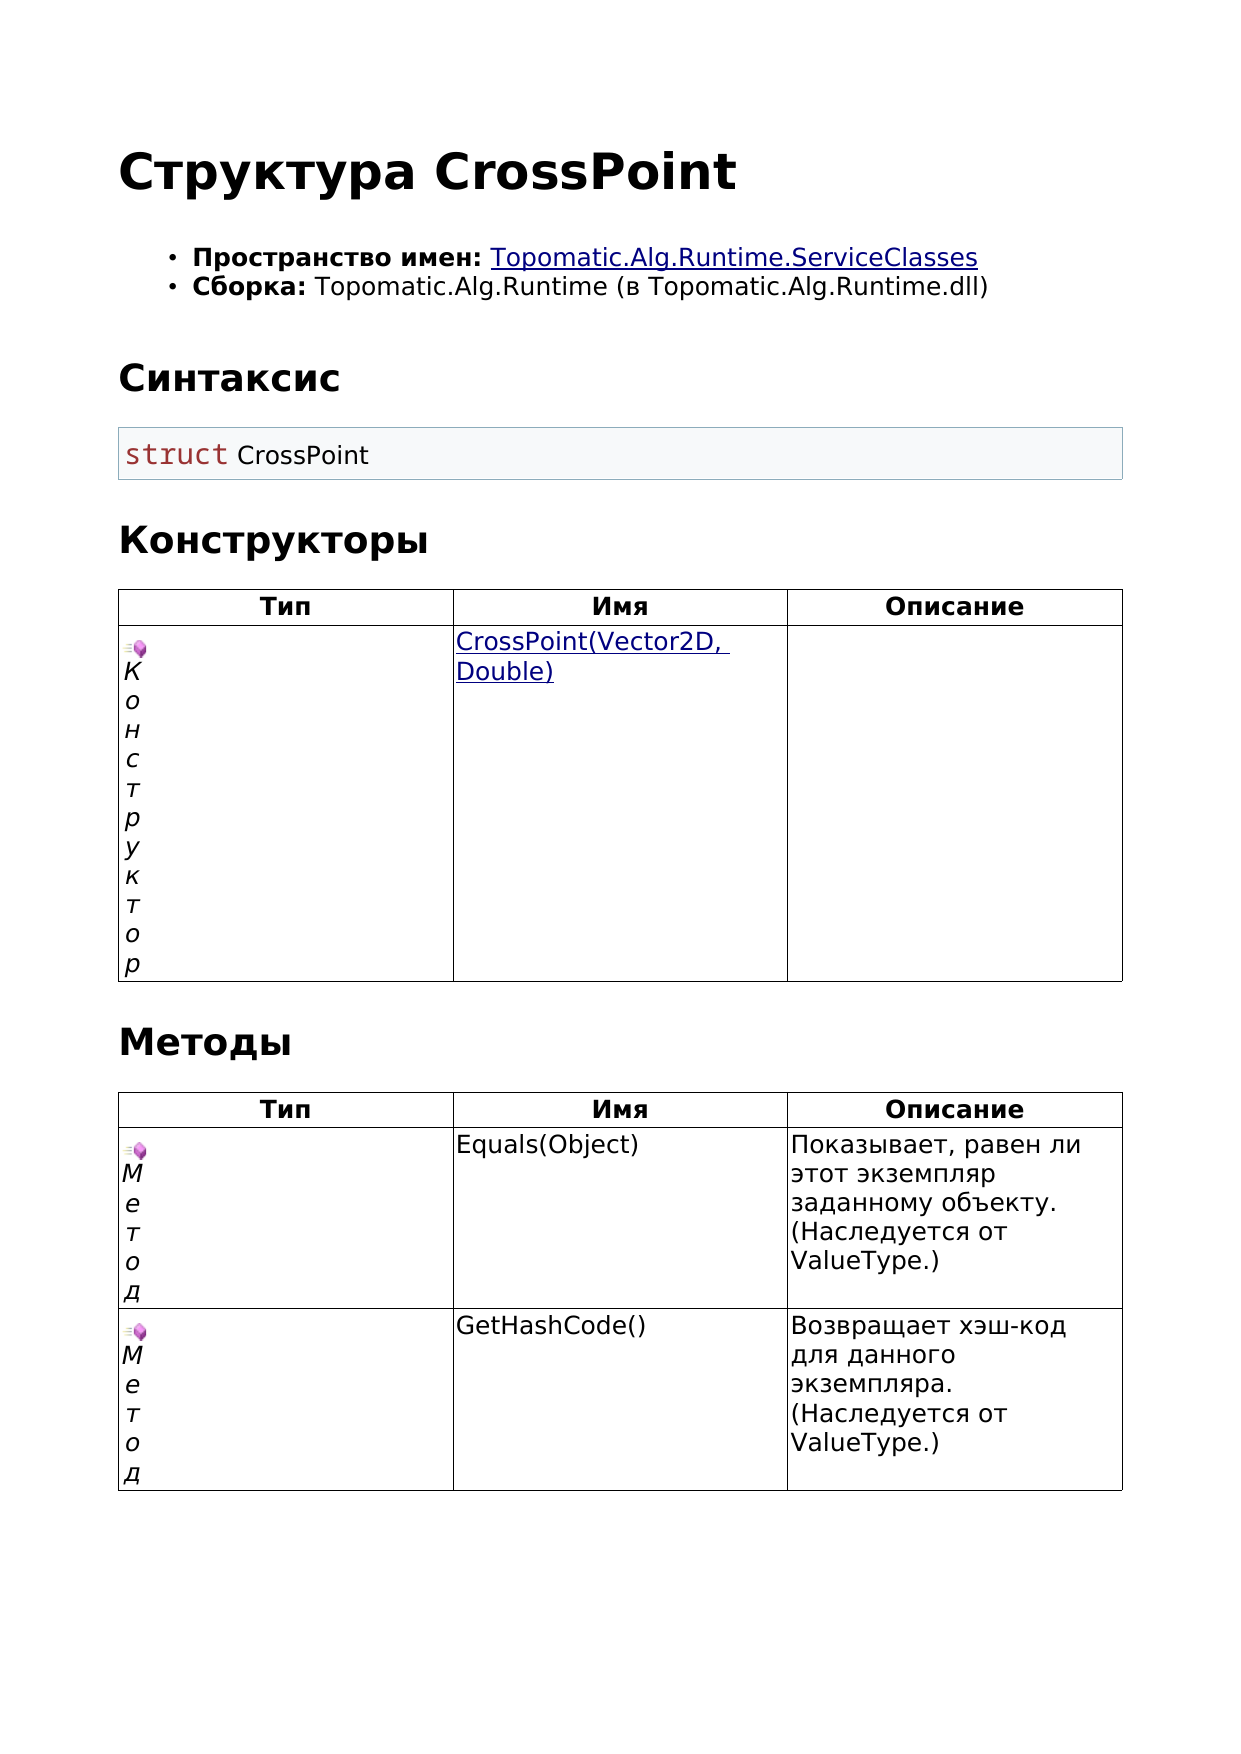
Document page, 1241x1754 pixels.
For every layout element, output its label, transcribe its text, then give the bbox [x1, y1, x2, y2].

table_header Описание [788, 1093, 1122, 1127]
subtitle Методы [118, 1021, 1122, 1064]
subtitle Структура CrossPoint [118, 143, 1122, 201]
picture [121, 1323, 147, 1341]
table_cell CrossPoint(Vector2D, Double) [454, 626, 787, 981]
table_cell [119, 626, 453, 981]
table_cell Показывает, равен ли этот экземпляр заданному объекту. (Наследуется от ValueType.) [788, 1128, 1122, 1308]
table_cell [119, 1309, 453, 1490]
picture [121, 640, 147, 658]
table_header Имя [454, 1093, 787, 1127]
picture [121, 1142, 147, 1160]
list Сборка: Topomatic.Alg.Runtime (в Topomatic.Alg.Runtime.dll) [177, 272, 1122, 302]
table_cell Возвращает хэш-код для данного экземпляра. (Наследуется от ValueType.) [788, 1309, 1122, 1490]
table_cell [788, 626, 1122, 981]
table_cell GetHashCode() [454, 1309, 787, 1490]
table_header Описание [788, 590, 1122, 624]
table_cell Equals(Object) [454, 1128, 787, 1308]
list Пространство имен: Topomatic.Alg.Runtime.ServiceClasses [177, 243, 1122, 272]
table_header Тип [119, 590, 453, 624]
table_header Имя [454, 590, 787, 624]
table_cell [119, 1128, 453, 1308]
subtitle Конструкторы [118, 518, 1122, 562]
subtitle Синтаксис [118, 356, 1122, 400]
table_header Тип [119, 1093, 453, 1127]
table_header struct CrossPoint [119, 428, 1122, 478]
